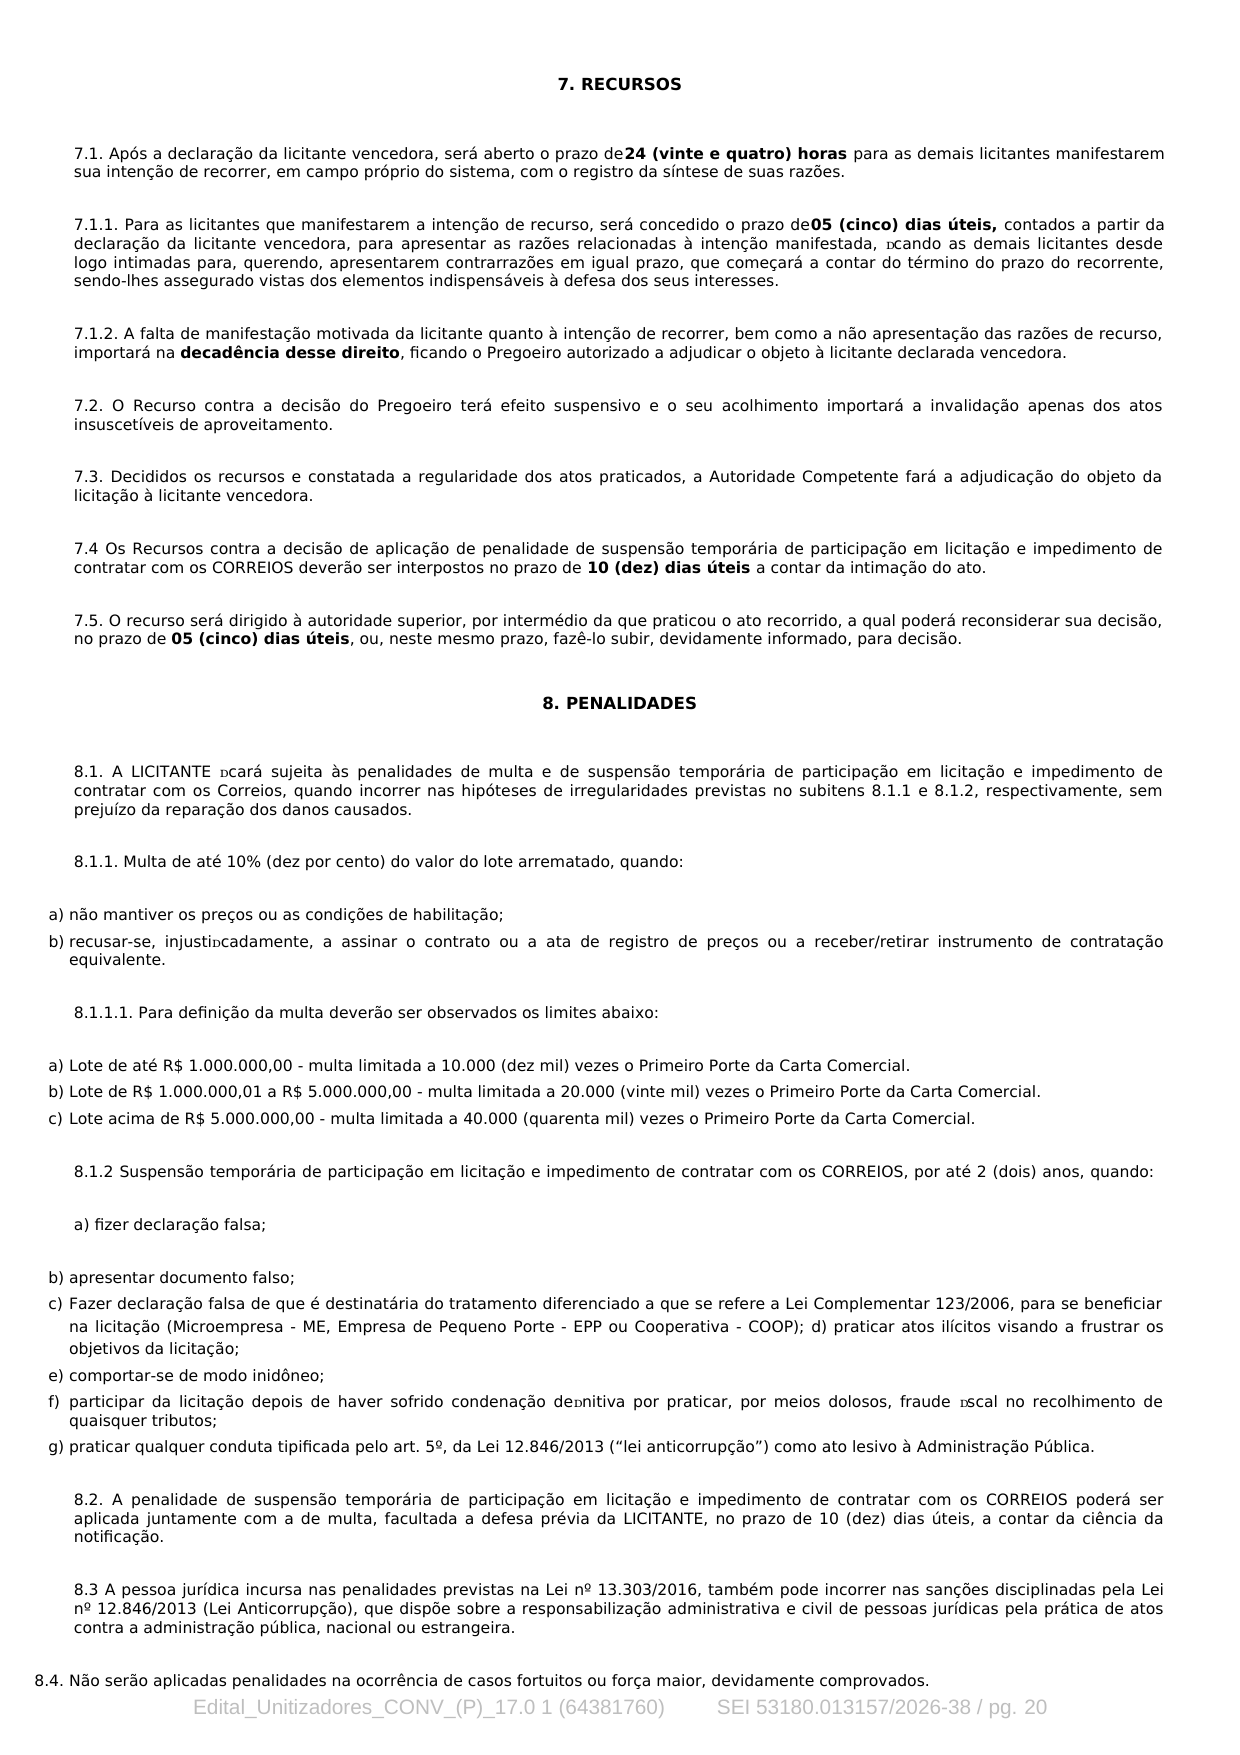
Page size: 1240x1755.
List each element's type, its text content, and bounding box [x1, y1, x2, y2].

text 7.3. Decididos os recursos e constatada a regularidade dos atos praticados, a Autoridade Competente fará a adjudicação do objeto da licitação à licitante vencedora. [74, 468, 1165, 505]
text 7.2. O Recurso contra a decisão do Pregoeiro terá efeito suspensivo e o seu acolhimento importará a invalidação apenas dos atos insuscetíveis de aproveitamento. [74, 397, 1165, 434]
list Não serão aplicadas penalidades na ocorrência de casos fortuitos ou força maior, devidamente comprovados. [34, 1672, 1165, 1690]
text 7.1.1. Para as licitantes que manifestarem a intenção de recurso, será concedido o prazo de05 (cinco) dias úteis, contados a partir da declaração da licitante vencedora, para apresentar as razões relacionadas à intenção manifestada, cando as demais licitantes desde logo intimadas para, querendo, apresentarem contrarrazões em igual prazo, que começará a contar do término do prazo do recorrente, sendo-lhes assegurado vistas dos elementos indispensáveis à defesa dos seus interesses. [74, 216, 1165, 291]
text 8.1.1.1. Para definição da multa deverão ser observados os limites abaixo: [74, 1004, 1165, 1022]
subtitle 8. PENALIDADES [69, 693, 1170, 713]
text 8.3 A pessoa jurídica incursa nas penalidades previstas na Lei nº 13.303/2016, também pode incorrer nas sanções disciplinadas pela Lei nº 12.846/2013 (Lei Anticorrupção), que dispõe sobre a responsabilização administrativa e civil de pessoas jurídicas pela prática de atos contra a administração pública, nacional ou estrangeira. [74, 1581, 1165, 1637]
list Fazer declaração falsa de que é destinatária do tratamento diferenciado a que se refere a Lei Complementar 123/2006, para se beneficiar na licitação (Microempresa - ME, Empresa de Pequeno Porte - EPP ou Cooperativa - COOP); d) praticar atos ilícitos visando a frustrar os objetivos da licitação; [48, 1295, 1165, 1358]
text 8.1. A LICITANTE cará sujeita às penalidades de multa e de suspensão temporária de participação em licitação e impedimento de contratar com os Correios, quando incorrer nas hipóteses de irregularidades previstas no subitens 8.1.1 e 8.1.2, respectivamente, sem prejuízo da reparação dos danos causados. [74, 763, 1165, 819]
list comportar-se de modo inidôneo; [48, 1367, 1165, 1385]
text 7.4 Os Recursos contra a decisão de aplicação de penalidade de suspensão temporária de participação em licitação e impedimento de contratar com os CORREIOS deverão ser interpostos no prazo de 10 (dez) dias úteis a contar da intimação do ato. [74, 540, 1165, 577]
text 7.5. O recurso será dirigido à autoridade superior, por intermédio da que praticou o ato recorrido, a qual poderá reconsiderar sua decisão, no prazo de 05 (cinco) dias úteis, ou, neste mesmo prazo, fazê-lo subir, devidamente informado, para decisão. [74, 611, 1165, 648]
list recusar-se, injusticadamente, a assinar o contrato ou a ata de registro de preços ou a receber/retirar instrumento de contratação equivalente. [48, 933, 1165, 969]
list Lote de até R$ 1.000.000,00 - multa limitada a 10.000 (dez mil) vezes o Primeiro Porte da Carta Comercial. [48, 1057, 1165, 1075]
subtitle 7. RECURSOS [69, 75, 1170, 94]
text 8.1.1. Multa de até 10% (dez por cento) do valor do lote arrematado, quando: [74, 853, 1165, 872]
text 8.1.2 Suspensão temporária de participação em licitação e impedimento de contratar com os CORREIOS, por até 2 (dois) anos, quando: a) fizer declaração falsa; [74, 1162, 1156, 1234]
list Lote acima de R$ 5.000.000,00 - multa limitada a 40.000 (quarenta mil) vezes o Primeiro Porte da Carta Comercial. [48, 1110, 1165, 1128]
list não mantiver os preços ou as condições de habilitação; [48, 906, 1165, 924]
list praticar qualquer conduta tipificada pelo art. 5º, da Lei 12.846/2013 (“lei anticorrupção”) como ato lesivo à Administração Pública. [48, 1438, 1165, 1456]
list apresentar documento falso; [48, 1268, 1165, 1287]
text 8.2. A penalidade de suspensão temporária de participação em licitação e impedimento de contratar com os CORREIOS poderá ser aplicada juntamente com a de multa, facultada a defesa prévia da LICITANTE, no prazo de 10 (dez) dias úteis, a contar da ciência da notificação. [74, 1491, 1165, 1547]
text 7.1. Após a declaração da licitante vencedora, será aberto o prazo de24 (vinte e quatro) horas para as demais licitantes manifestarem sua intenção de recorrer, em campo próprio do sistema, com o registro da síntese de suas razões. [74, 144, 1165, 182]
text 7.1.2. A falta de manifestação motivada da licitante quanto à intenção de recorrer, bem como a não apresentação das razões de recurso, importará na decadência desse direito, ficando o Pregoeiro autorizado a adjudicar o objeto à licitante declarada vencedora. [74, 325, 1165, 362]
list participar da licitação depois de haver sofrido condenação denitiva por praticar, por meios dolosos, fraude scal no recolhimento de quaisquer tributos; [48, 1393, 1165, 1430]
list Lote de R$ 1.000.000,01 a R$ 5.000.000,00 - multa limitada a 20.000 (vinte mil) vezes o Primeiro Porte da Carta Comercial. [48, 1083, 1165, 1102]
